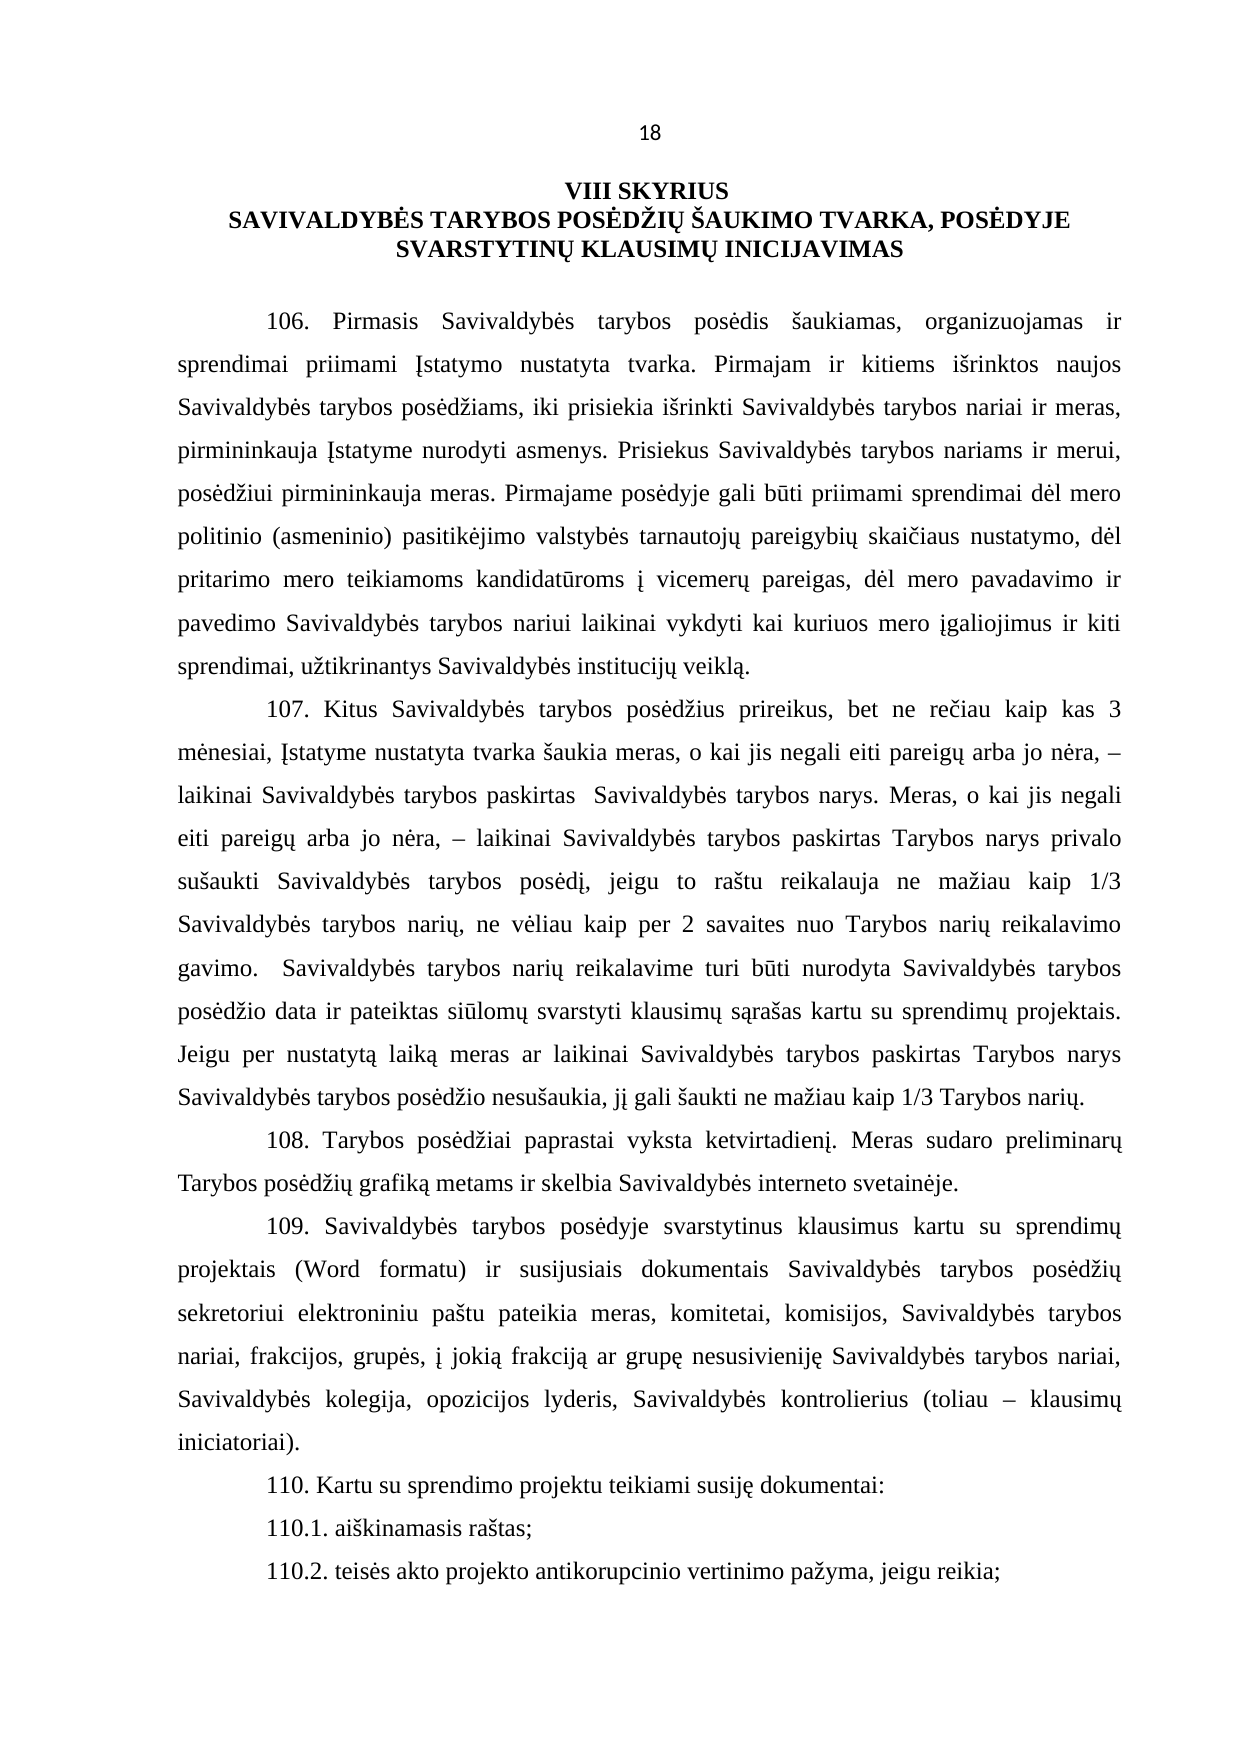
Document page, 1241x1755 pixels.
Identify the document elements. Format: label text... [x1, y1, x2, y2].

text 110. Kartu su sprendimo projektu teikiami susiję dokumentai: [177, 1470, 1122, 1499]
text 110.2. teisės akto projekto antikorupcinio vertinimo pažyma, jeigu reikia; [177, 1556, 1122, 1585]
text SAVIVALDYBĖS TARYBOS POSĖDŽIŲ ŠAUKIMO TVARKA, POSĖDYJE SVARSTYTINŲ KLAUSIMŲ INICIJAVIMAS [177, 205, 1122, 263]
text 106. Pirmasis Savivaldybės tarybos posėdis šaukiamas, organizuojamas ir sprendimai priimami Įstatymo nustatyta tvarka. Pirmajam ir kitiems išrinktos naujos Savivaldybės tarybos posėdžiams, iki prisiekia išrinkti Savivaldybės tarybos nariai ir meras, pirmininkauja Įstatyme nurodyti asmenys. Prisiekus Savivaldybės tarybos nariams ir merui, posėdžiui pirmininkauja meras. Pirmajame posėdyje gali būti priimami sprendimai dėl mero politinio (asmeninio) pasitikėjimo valstybės tarnautojų pareigybių skaičiaus nustatymo, dėl pritarimo mero teikiamoms kandidatūroms į vicemerų pareigas, dėl mero pavadavimo ir pavedimo Savivaldybės tarybos nariui laikinai vykdyti kai kuriuos mero įgaliojimus ir kiti sprendimai, užtikrinantys Savivaldybės institucijų veiklą. [177, 306, 1122, 679]
text VIII SKYRIUS [177, 176, 1122, 205]
text 107. Kitus Savivaldybės tarybos posėdžius prireikus, bet ne rečiau kaip kas 3 mėnesiai, Įstatyme nustatyta tvarka šaukia meras, o kai jis negali eiti pareigų arba jo nėra, – laikinai Savivaldybės tarybos paskirtas Savivaldybės tarybos narys. Meras, o kai jis negali eiti pareigų arba jo nėra, – laikinai Savivaldybės tarybos paskirtas Tarybos narys privalo sušaukti Savivaldybės tarybos posėdį, jeigu to raštu reikalauja ne mažiau kaip 1/3 Savivaldybės tarybos narių, ne vėliau kaip per 2 savaites nuo Tarybos narių reikalavimo gavimo. Savivaldybės tarybos narių reikalavime turi būti nurodyta Savivaldybės tarybos posėdžio data ir pateiktas siūlomų svarstyti klausimų sąrašas kartu su sprendimų projektais. Jeigu per nustatytą laiką meras ar laikinai Savivaldybės tarybos paskirtas Tarybos narys Savivaldybės tarybos posėdžio nesušaukia, jį gali šaukti ne mažiau kaip 1/3 Tarybos narių. [177, 694, 1122, 1111]
text 109. Savivaldybės tarybos posėdyje svarstytinus klausimus kartu su sprendimų projektais (Word formatu) ir susijusiais dokumentais Savivaldybės tarybos posėdžių sekretoriui elektroniniu paštu pateikia meras, komitetai, komisijos, Savivaldybės tarybos nariai, frakcijos, grupės, į jokią frakciją ar grupę nesusivieniję Savivaldybės tarybos nariai, Savivaldybės kolegija, opozicijos lyderis, Savivaldybės kontrolierius (toliau – klausimų iniciatoriai). [177, 1211, 1122, 1456]
text 110.1. aiškinamasis raštas; [177, 1513, 1122, 1542]
text 108. Tarybos posėdžiai paprastai vyksta ketvirtadienį. Meras sudaro preliminarų Tarybos posėdžių grafiką metams ir skelbia Savivaldybės interneto svetainėje. [177, 1125, 1122, 1197]
